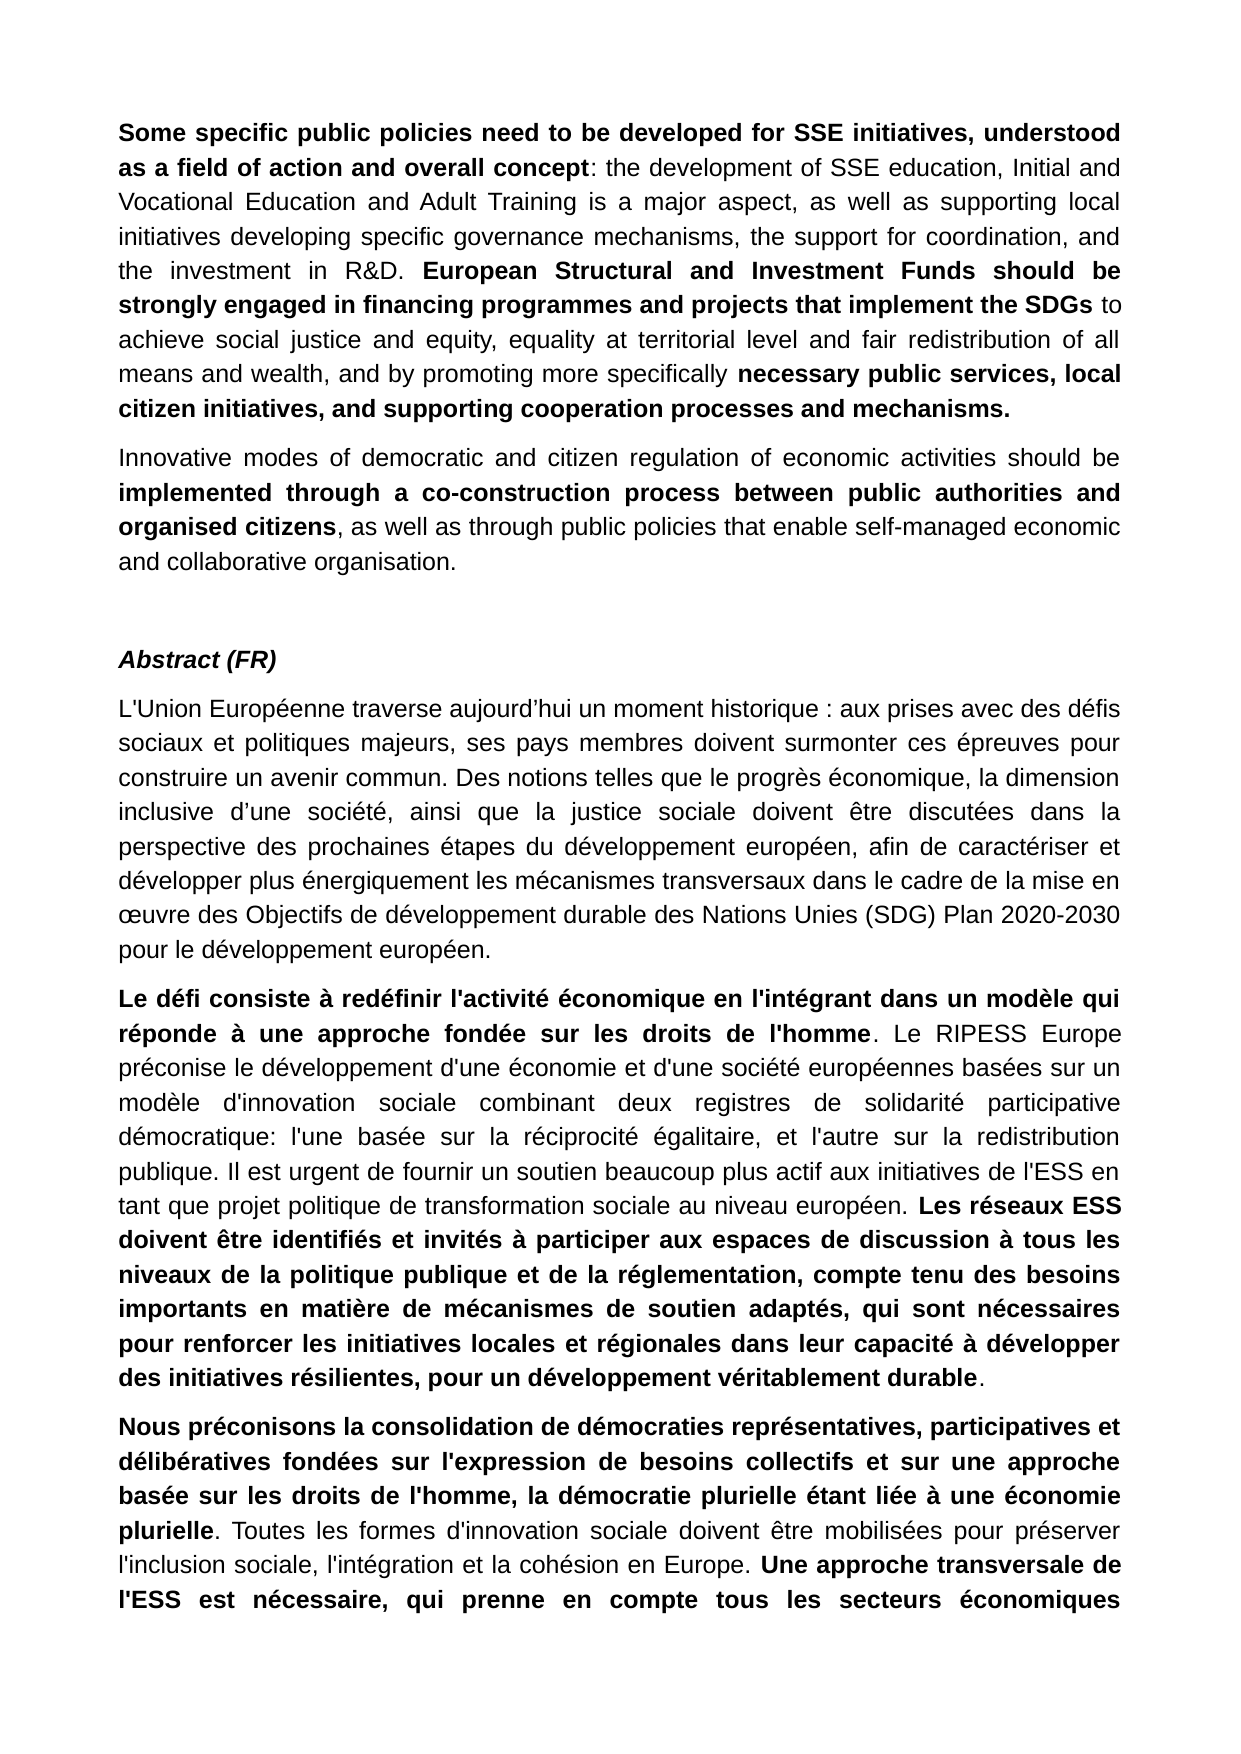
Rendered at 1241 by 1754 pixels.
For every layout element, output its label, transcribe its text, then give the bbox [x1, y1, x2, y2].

text Nous préconisons la consolidation de démocraties représentatives, participatives et délibératives fondées sur l'expression de besoins collectifs et sur une approche basée sur les droits de l'homme, la démocratie plurielle étant liée à une économie plurielle. Toutes les formes d'innovation sociale doivent être mobilisées pour préserver l'inclusion sociale, l'intégration et la cohésion en Europe. Une approche transversale de l'ESS est nécessaire, qui prenne en compte tous les secteurs économiques [118, 1412, 1122, 1613]
text Abstract (FR) [118, 644, 1122, 673]
text L'Union Européenne traverse aujourd’hui un moment historique : aux prises avec des défis sociaux et politiques majeurs, ses pays membres doivent surmonter ces épreuves pour construire un avenir commun. Des notions telles que le progrès économique, la dimension inclusive d’une société, ainsi que la justice sociale doivent être discutées dans la perspective des prochaines étapes du développement européen, afin de caractériser et développer plus énergiquement les mécanismes transversaux dans le cadre de la mise en œuvre des Objectifs de développement durable des Nations Unies (SDG) Plan 2020-2030 pour le développement européen. [118, 694, 1122, 964]
text Innovative modes of democratic and citizen regulation of economic activities should be implemented through a co-construction process between public authorities and organised citizens, as well as through public policies that enable self-managed economic and collaborative organisation. [118, 443, 1122, 575]
text Le défi consiste à redéfinir l'activité économique en l'intégrant dans un modèle qui réponde à une approche fondée sur les droits de l'homme. Le RIPESS Europe préconise le développement d'une économie et d'une société européennes basées sur un modèle d'innovation sociale combinant deux registres de solidarité participative démocratique: l'une basée sur la réciprocité égalitaire, et l'autre sur la redistribution publique. Il est urgent de fournir un soutien beaucoup plus actif aux initiatives de l'ESS en tant que projet politique de transformation sociale au niveau européen. Les réseaux ESS doivent être identifiés et invités à participer aux espaces de discussion à tous les niveaux de la politique publique et de la réglementation, compte tenu des besoins importants en matière de mécanismes de soutien adaptés, qui sont nécessaires pour renforcer les initiatives locales et régionales dans leur capacité à développer des initiatives résilientes, pour un développement véritablement durable. [118, 984, 1122, 1392]
text Some specific public policies need to be developed for SSE initiatives, understood as a field of action and overall concept: the development of SSE education, Initial and Vocational Education and Adult Training is a major aspect, as well as supporting local initiatives developing specific governance mechanisms, the support for coordination, and the investment in R&D. European Structural and Investment Funds should be strongly engaged in financing programmes and projects that implement the SDGs to achieve social justice and equity, equality at territorial level and fair redistribution of all means and wealth, and by promoting more specifically necessary public services, local citizen initiatives, and supporting cooperation processes and mechanisms. [118, 118, 1122, 423]
